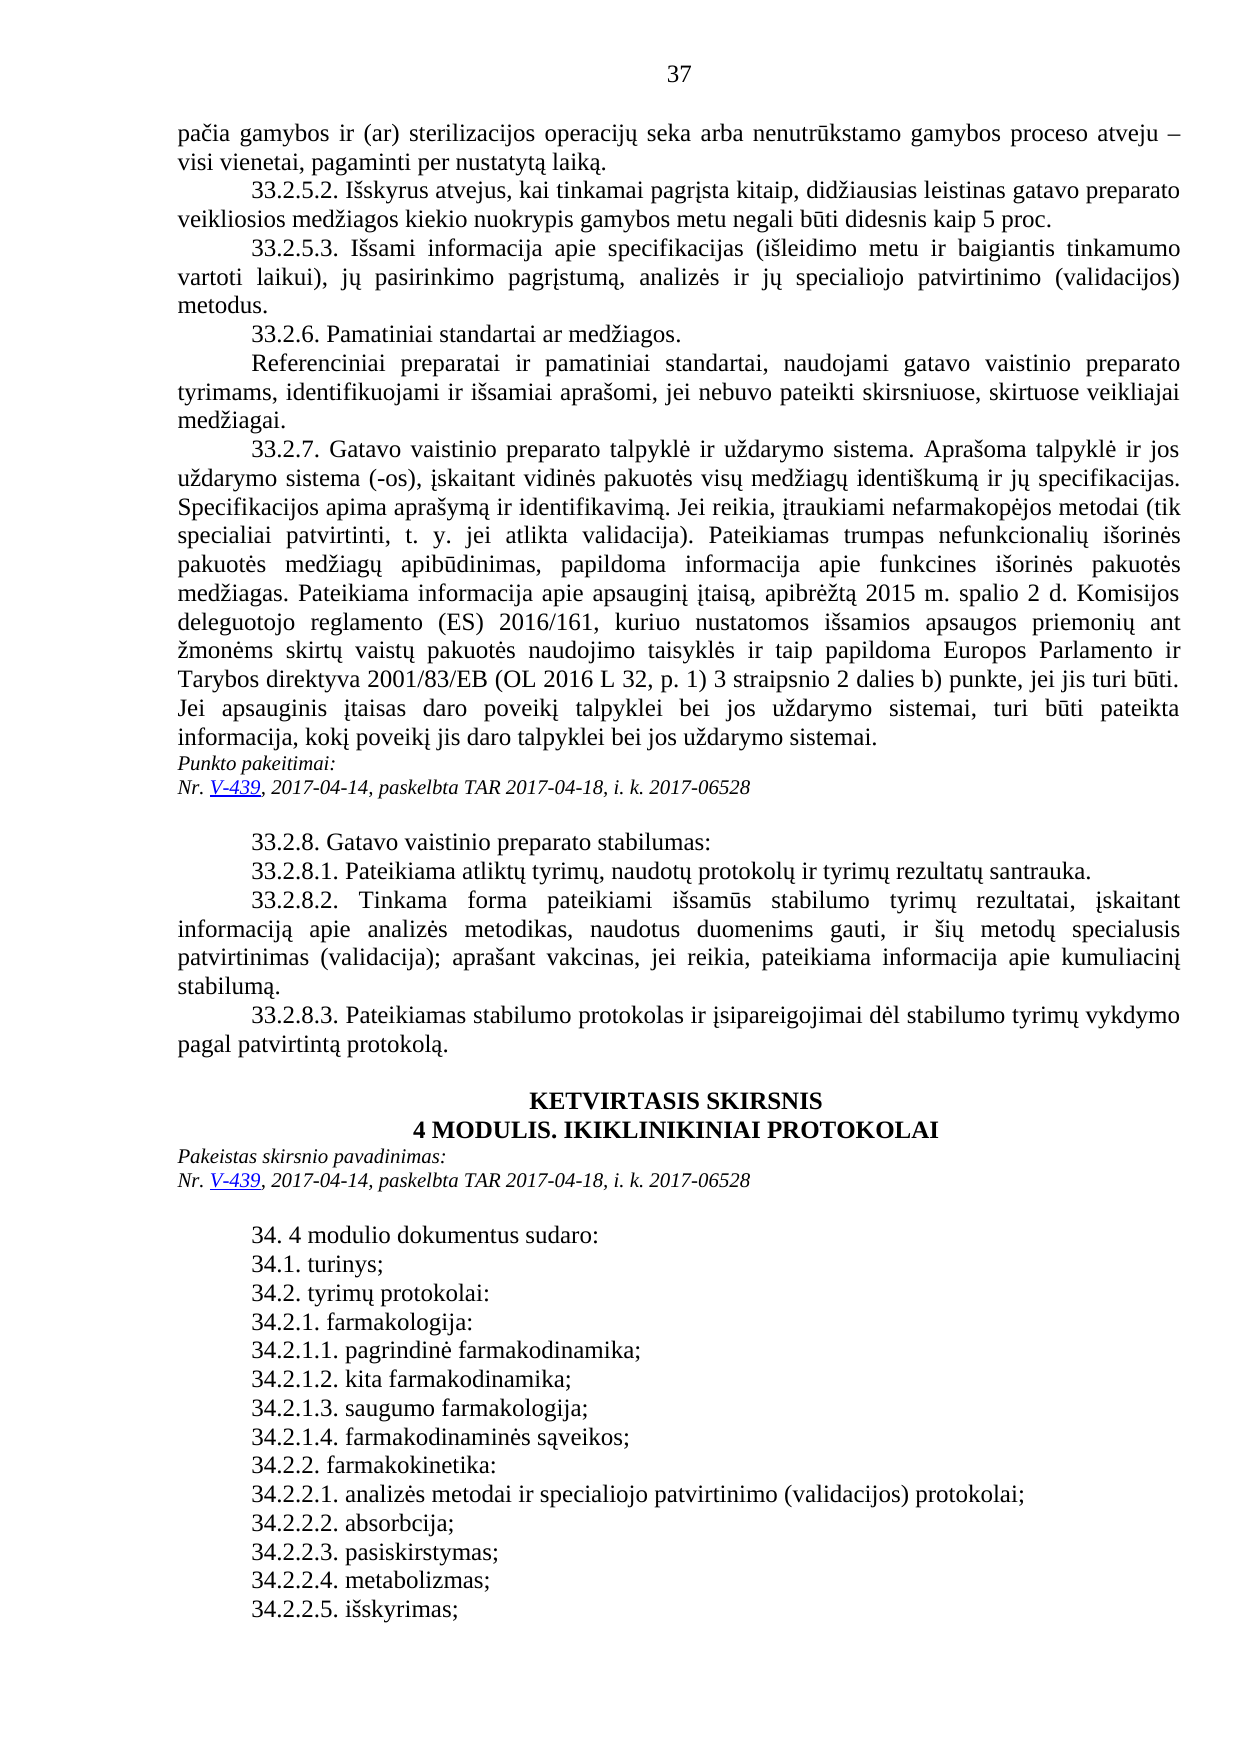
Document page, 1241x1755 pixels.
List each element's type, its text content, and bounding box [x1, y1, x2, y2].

text 34.2.1.1. pagrindinė farmakodinamika; [177, 1336, 1181, 1364]
text 34.2. tyrimų protokolai: [177, 1278, 1181, 1307]
text Nr. V-439, 2017-04-14, paskelbta TAR 2017-04-18, i. k. 2017-06528 [177, 775, 1181, 799]
text 34.2.2.3. pasiskirstymas; [177, 1537, 1181, 1566]
text Nr. V-439, 2017-04-14, paskelbta TAR 2017-04-18, i. k. 2017-06528 [177, 1168, 1181, 1192]
text 34.2.2.4. metabolizmas; [177, 1566, 1181, 1594]
text 33.2.6. Pamatiniai standartai ar medžiagos. [177, 319, 1181, 348]
text Punkto pakeitimai: [177, 751, 1181, 775]
text Pakeistas skirsnio pavadinimas: [177, 1144, 1181, 1168]
text KETVIRTASIS SKIRSNIS 4 MODULIS. IKIKLINIKINIAI PROTOKOLAI [177, 1086, 1181, 1144]
text 34.2.1.3. saugumo farmakologija; [177, 1393, 1181, 1422]
text 33.2.8.1. Pateikiama atliktų tyrimų, naudotų protokolų ir tyrimų rezultatų santrauka. [177, 856, 1181, 885]
text 34.2.2. farmakokinetika: [177, 1451, 1181, 1479]
text 34.2.2.1. analizės metodai ir specialiojo patvirtinimo (validacijos) protokolai; [177, 1479, 1181, 1508]
text 33.2.8.3. Pateikiamas stabilumo protokolas ir įsipareigojimai dėl stabilumo tyrimų vykdymo pagal patvirtintą protokolą. [177, 1000, 1181, 1057]
text 33.2.5.3. Išsami informacija apie specifikacijas (išleidimo metu ir baigiantis tinkamumo vartoti laikui), jų pasirinkimo pagrįstumą, analizės ir jų specialiojo patvirtinimo (validacijos) metodus. [177, 233, 1181, 319]
text 33.2.7. Gatavo vaistinio preparato talpyklė ir uždarymo sistema. Aprašoma talpyklė ir jos uždarymo sistema (-os), įskaitant vidinės pakuotės visų medžiagų identiškumą ir jų specifikacijas. Specifikacijos apima aprašymą ir identifikavimą. Jei reikia, įtraukiami nefarmakopėjos metodai (tik specialiai patvirtinti, t. y. jei atlikta validacija). Pateikiamas trumpas nefunkcionalių išorinės pakuotės medžiagų apibūdinimas, papildoma informacija apie funkcines išorinės pakuotės medžiagas. Pateikiama informacija apie apsauginį įtaisą, apibrėžtą 2015 m. spalio 2 d. Komisijos deleguotojo reglamento (ES) 2016/161, kuriuo nustatomos išsamios apsaugos priemonių ant žmonėms skirtų vaistų pakuotės naudojimo taisyklės ir taip papildoma Europos Parlamento ir Tarybos direktyva 2001/83/EB (OL 2016 L 32, p. 1) 3 straipsnio 2 dalies b) punkte, jei jis turi būti. Jei apsauginis įtaisas daro poveikį talpyklei bei jos uždarymo sistemai, turi būti pateikta informacija, kokį poveikį jis daro talpyklei bei jos uždarymo sistemai. [177, 434, 1181, 751]
text 33.2.8.2. Tinkama forma pateikiami išsamūs stabilumo tyrimų rezultatai, įskaitant informaciją apie analizės metodikas, naudotus duomenims gauti, ir šių metodų specialusis patvirtinimas (validacija); aprašant vakcinas, jei reikia, pateikiama informacija apie kumuliacinį stabilumą. [177, 885, 1181, 1000]
text Referenciniai preparatai ir pamatiniai standartai, naudojami gatavo vaistinio preparato tyrimams, identifikuojami ir išsamiai aprašomi, jei nebuvo pateikti skirsniuose, skirtuose veikliajai medžiagai. [177, 348, 1181, 434]
text 34.2.1.2. kita farmakodinamika; [177, 1364, 1181, 1393]
text 34. 4 modulio dokumentus sudaro: [177, 1221, 1181, 1249]
text 34.2.2.2. absorbcija; [177, 1508, 1181, 1537]
text 34.2.2.5. išskyrimas; [177, 1594, 1181, 1623]
text 34.1. turinys; [177, 1249, 1181, 1278]
text 33.2.8. Gatavo vaistinio preparato stabilumas: [177, 827, 1181, 856]
text pačia gamybos ir (ar) sterilizacijos operacijų seka arba nenutrūkstamo gamybos proceso atveju – visi vienetai, pagaminti per nustatytą laiką. [177, 118, 1181, 176]
text 33.2.5.2. Išskyrus atvejus, kai tinkamai pagrįsta kitaip, didžiausias leistinas gatavo preparato veikliosios medžiagos kiekio nuokrypis gamybos metu negali būti didesnis kaip 5 proc. [177, 176, 1181, 233]
text 34.2.1.4. farmakodinaminės sąveikos; [177, 1422, 1181, 1451]
text 34.2.1. farmakologija: [177, 1307, 1181, 1336]
